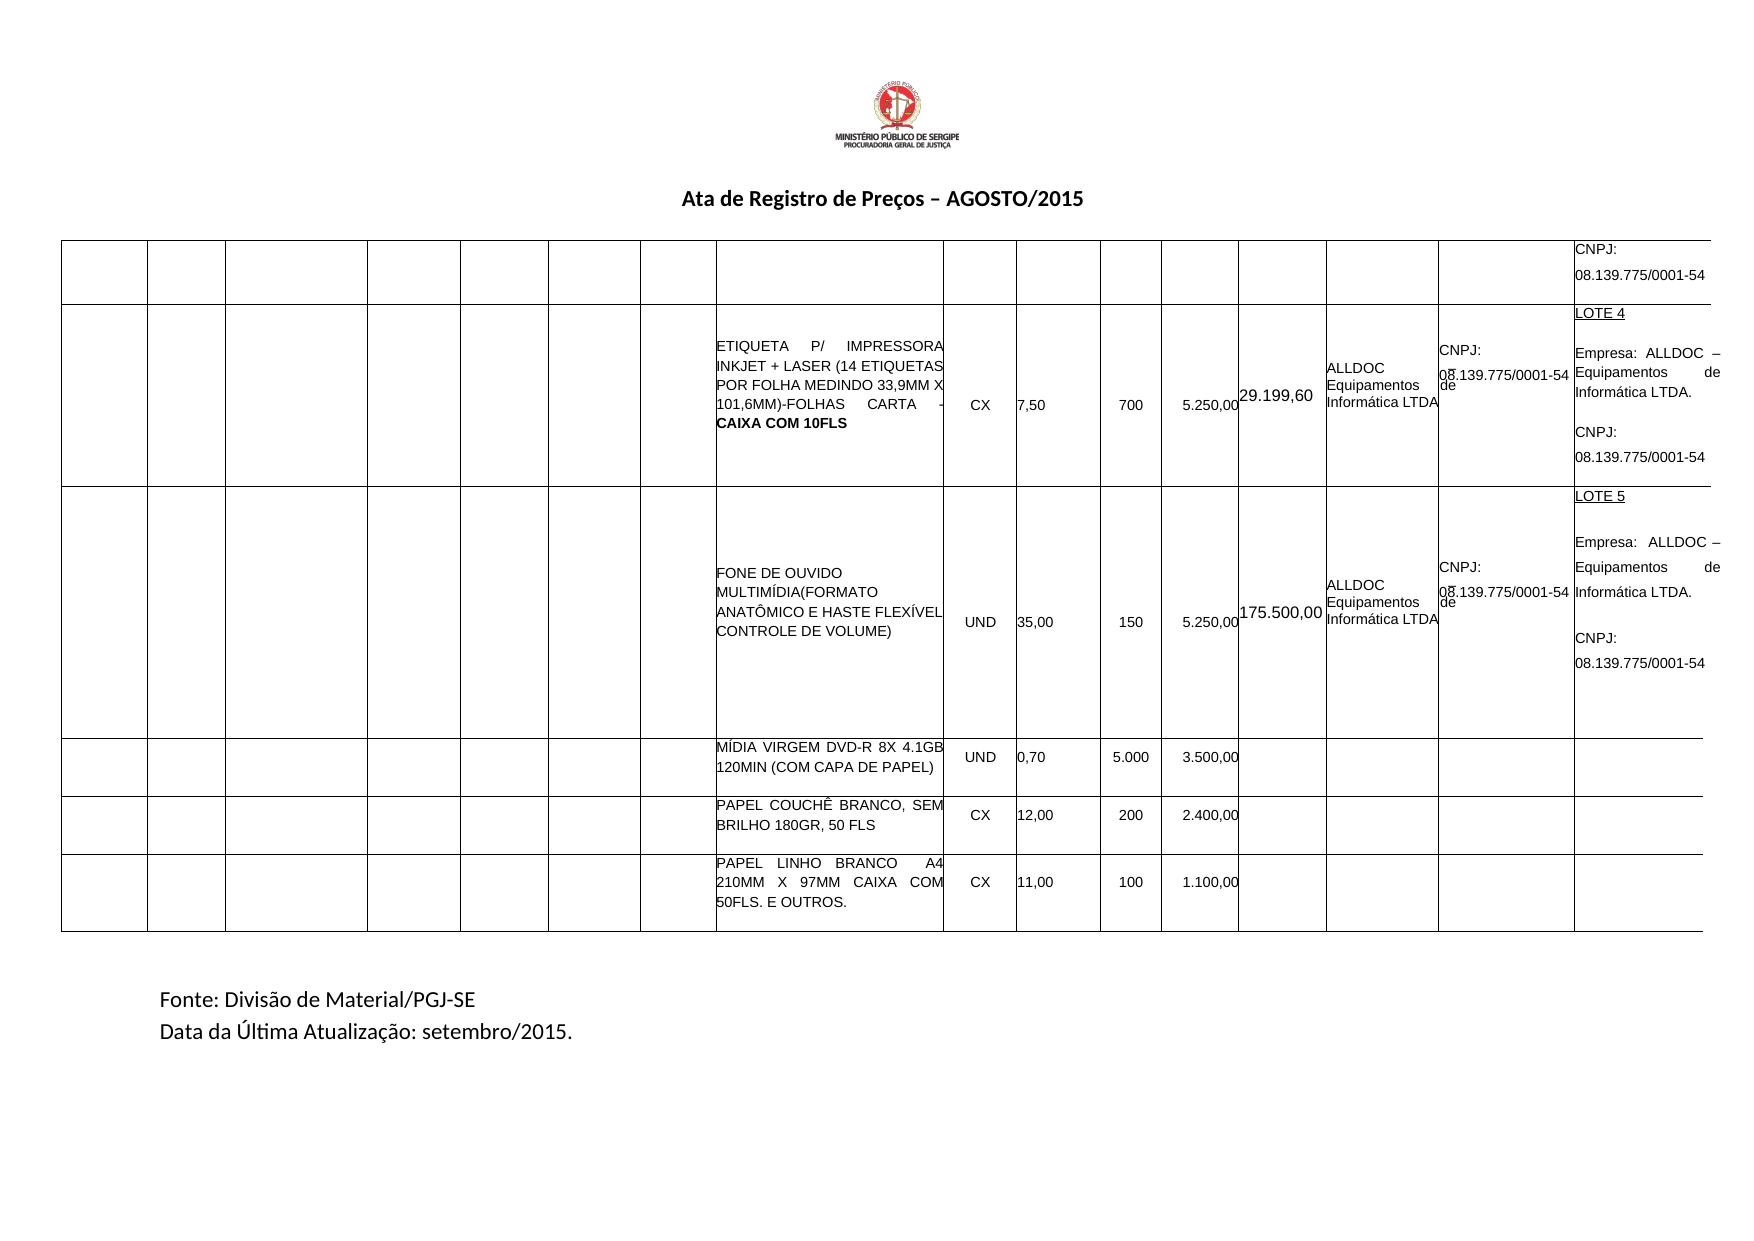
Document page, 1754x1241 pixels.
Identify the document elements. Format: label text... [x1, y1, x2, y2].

table_cell UND [944, 487, 1016, 738]
table_cell [62, 855, 147, 931]
table_cell [641, 739, 716, 796]
table_cell [226, 855, 367, 931]
table_cell [1239, 797, 1326, 854]
table_cell Etiqueta p/ impressora inkjet + laser (14 etiquetas por folha medindo 33,9mm x 101,6mm)-folhas carta - caixa com 10fls [717, 305, 943, 486]
table_cell [1239, 739, 1326, 796]
table_cell [461, 739, 548, 796]
table_cell Fone de ouvido multimídia(formato anatômico e haste flexível controle de volume) [717, 487, 943, 738]
table_cell [226, 241, 367, 304]
table_cell [1327, 855, 1438, 931]
table_cell [368, 487, 460, 738]
table_cell [1439, 797, 1574, 854]
table_cell 35,00 [1017, 487, 1100, 738]
table_cell PAPEL COUCHÊ BRANCO, SEM BRILHO 180GR, 50 FLS [717, 797, 943, 854]
table_cell CX [944, 305, 1016, 486]
table_cell [368, 739, 460, 796]
table_cell [62, 305, 147, 486]
table_cell [641, 797, 716, 854]
table_cell [1327, 797, 1438, 854]
table_cell [461, 797, 548, 854]
table_cell [1239, 855, 1326, 931]
table_cell Papel linho branco A4 210mm x 97mm caixa com 50fls. E OUTROS. [717, 855, 943, 931]
table_cell 2.400,00 [1162, 797, 1238, 854]
table_cell [148, 487, 225, 738]
table_cell [368, 241, 460, 304]
table_cell [1327, 739, 1438, 796]
table_cell [62, 797, 147, 854]
table_cell [368, 855, 460, 931]
table_cell ALLDOC – Equipamentos de Informática LTDA [1327, 305, 1438, 486]
table_cell LOTE 3 Empresa: ALLDOC – Equipamentos de Informática LTDA. CNPJ: 08.139.775/0001-54 [1575, 241, 1703, 304]
table_cell UND [944, 739, 1016, 796]
table_cell [717, 241, 943, 304]
table_cell [226, 305, 367, 486]
table_cell CX [944, 855, 1016, 931]
table_cell 1.100,00 [1162, 855, 1238, 931]
table_cell [1703, 305, 1711, 486]
table_cell [1703, 487, 1711, 738]
table_cell [1101, 241, 1161, 304]
table_cell LOTE 5 Empresa: ALLDOC – Equipamentos de Informática LTDA. CNPJ: 08.139.775/0001-54 [1575, 487, 1703, 738]
table_cell [226, 797, 367, 854]
table_cell 11,00 [1017, 855, 1100, 931]
table_cell [1575, 739, 1703, 796]
table_cell 7,50 [1017, 305, 1100, 486]
table_cell [549, 487, 640, 738]
table_cell [461, 855, 548, 931]
table_cell Mídia virgem dvd-r 8X 4.1GB 120min (com capa de papel) [717, 739, 943, 796]
table_cell [461, 487, 548, 738]
table_cell ALLDOC – Equipamentos de Informática LTDA [1327, 241, 1438, 304]
table_cell [461, 241, 548, 304]
table_cell [641, 305, 716, 486]
table_cell 29.199,60 [1239, 305, 1326, 486]
table_cell [62, 487, 147, 738]
table_cell [148, 797, 225, 854]
table_cell [549, 305, 640, 486]
table_cell 100 [1101, 855, 1161, 931]
table_cell 150 [1101, 487, 1161, 738]
table_cell CNPJ: 08.139.775/0001-54 [1439, 487, 1574, 738]
table_cell [549, 739, 640, 796]
table_cell 175.500,00 [1239, 487, 1326, 738]
table_cell LOTE 4 Empresa: ALLDOC – Equipamentos de Informática LTDA. CNPJ: 08.139.775/0001-54 [1575, 305, 1703, 486]
table_cell [641, 487, 716, 738]
table_cell [148, 241, 225, 304]
table_cell 200 [1101, 797, 1161, 854]
table_cell [148, 855, 225, 931]
table_cell ALLDOC – Equipamentos de Informática LTDA [1327, 487, 1438, 738]
table_cell [549, 797, 640, 854]
table_cell 5.250,00 [1162, 305, 1238, 486]
table_cell [1703, 854, 1711, 931]
table_cell 12,00 [1017, 797, 1100, 854]
table_cell [368, 797, 460, 854]
table_cell CNPJ: 08.139.775/0001-54 [1439, 305, 1574, 486]
table_cell [1439, 855, 1574, 931]
table_cell [226, 739, 367, 796]
table_cell [148, 305, 225, 486]
table_cell [1575, 855, 1703, 931]
table_cell [641, 241, 716, 304]
table_cell 0,70 [1017, 739, 1100, 796]
table_cell [1703, 241, 1711, 304]
table_cell [62, 739, 147, 796]
picture [835, 81, 959, 149]
table_cell [1239, 241, 1326, 304]
table_cell 5.000 [1101, 739, 1161, 796]
table_cell [1439, 241, 1574, 304]
table_cell [641, 855, 716, 931]
table_cell [549, 855, 640, 931]
table_cell [461, 305, 548, 486]
table_cell [148, 739, 225, 796]
table_cell [62, 241, 147, 304]
table_cell 3.500,00 [1162, 739, 1238, 796]
table_cell [1575, 797, 1703, 854]
text Fonte: Divisão de Material/PGJ-SE Data da Última Atualização: setembro/2015. [159, 985, 1606, 1045]
table_cell [226, 487, 367, 738]
table_cell [1703, 796, 1711, 854]
table_cell [549, 241, 640, 304]
table_cell [944, 241, 1016, 304]
table_cell [1703, 738, 1711, 796]
table_cell 5.250,00 [1162, 487, 1238, 738]
table_cell [368, 305, 460, 486]
table_cell [1439, 739, 1574, 796]
table_cell 700 [1101, 305, 1161, 486]
table_cell [1017, 241, 1100, 304]
table_cell [1162, 241, 1238, 304]
table_cell CX [944, 797, 1016, 854]
